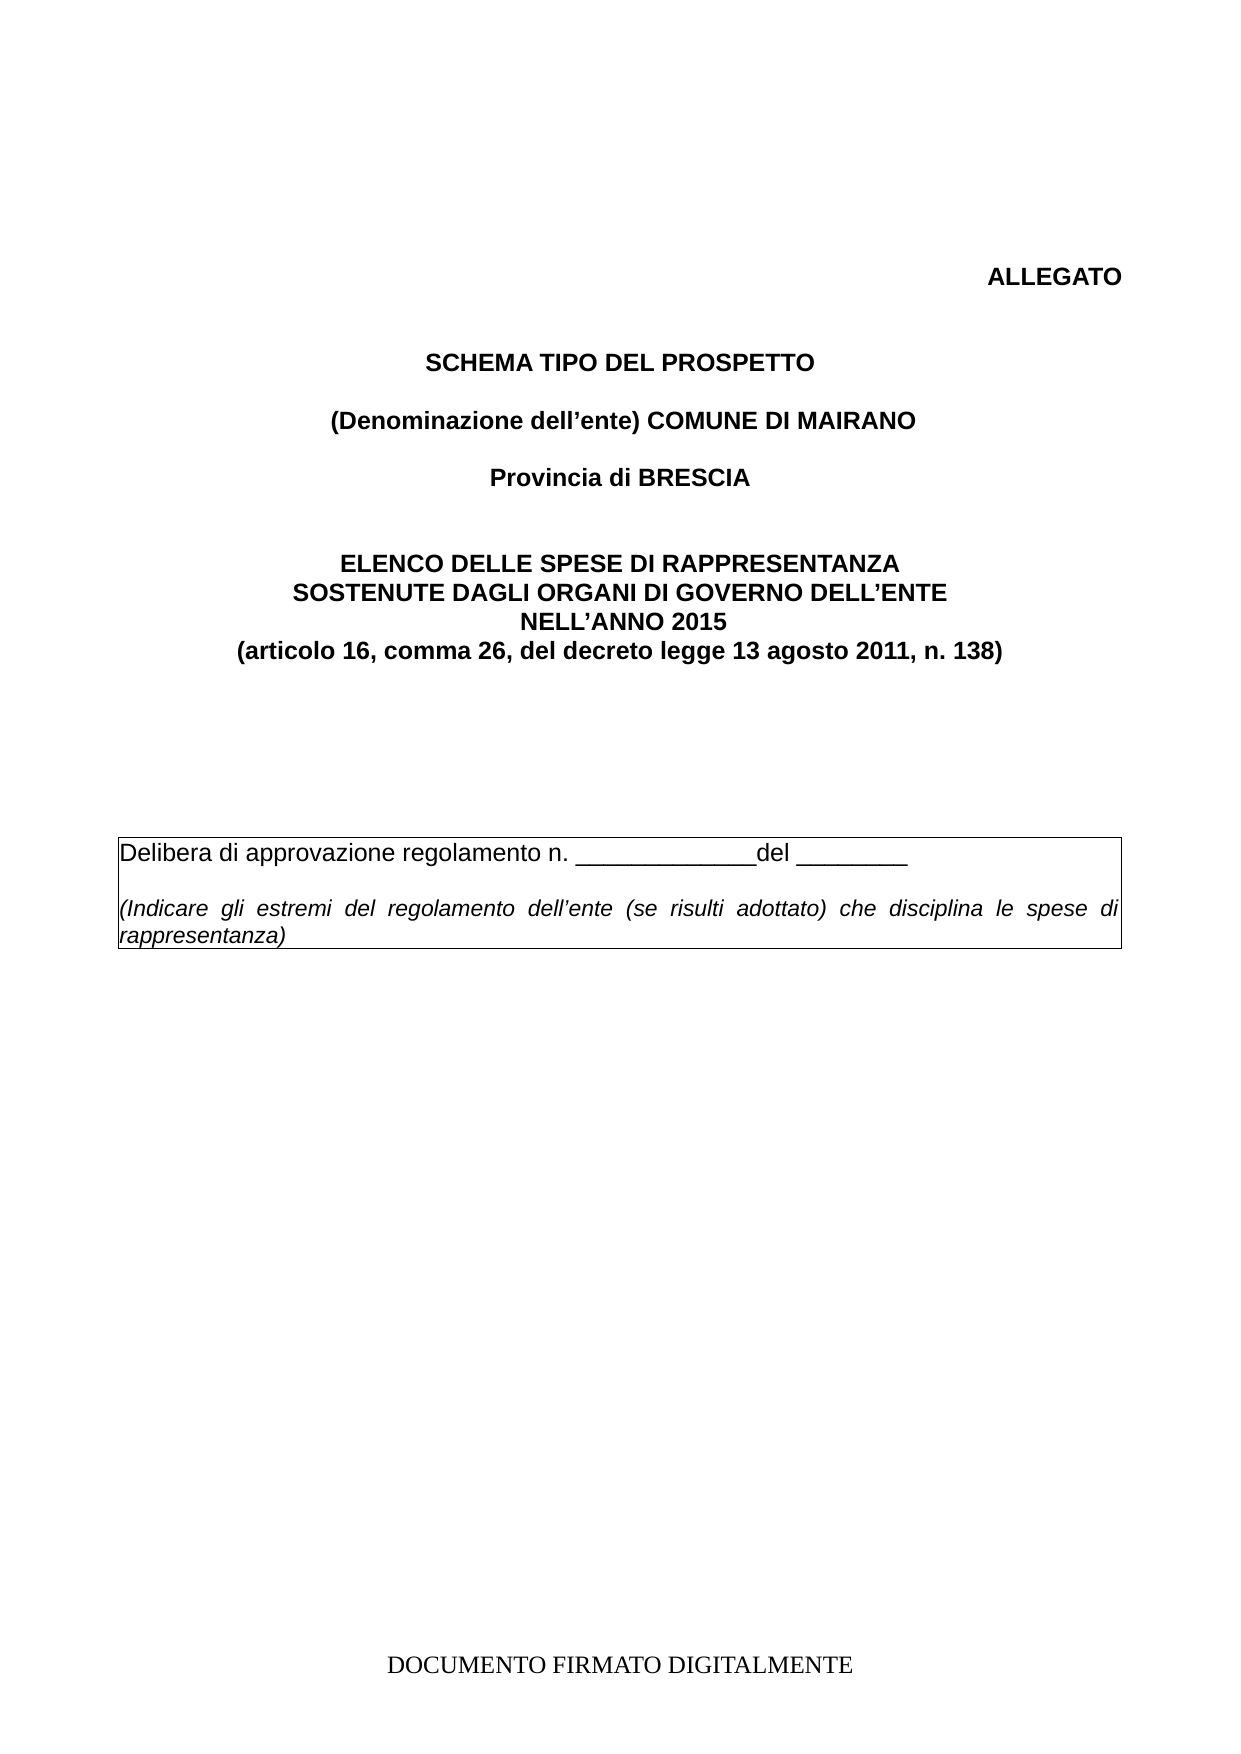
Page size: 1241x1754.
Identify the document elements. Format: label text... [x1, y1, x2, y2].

text ALLEGATO [118, 262, 1122, 291]
text (Denominazione dell’ente) COMUNE DI MAIRANO [118, 406, 1122, 434]
text NELL’ANNO 2015 [118, 607, 1122, 636]
text SCHEMA TIPO DEL PROSPETTO [118, 348, 1122, 377]
text ELENCO DELLE SPESE DI RAPPRESENTANZA [118, 549, 1122, 578]
text (articolo 16, comma 26, del decreto legge 13 agosto 2011, n. 138) [118, 636, 1122, 664]
text Delibera di approvazione regolamento n. _____________del ________ [119, 838, 1121, 867]
text Provincia di BRESCIA [118, 463, 1122, 492]
text (Indicare gli estremi del regolamento dell’ente (se risulti adottato) che disciplina le spese di rappresentanza) [119, 894, 1121, 948]
text SOSTENUTE DAGLI ORGANI DI GOVERNO DELL’ENTE [118, 578, 1122, 607]
